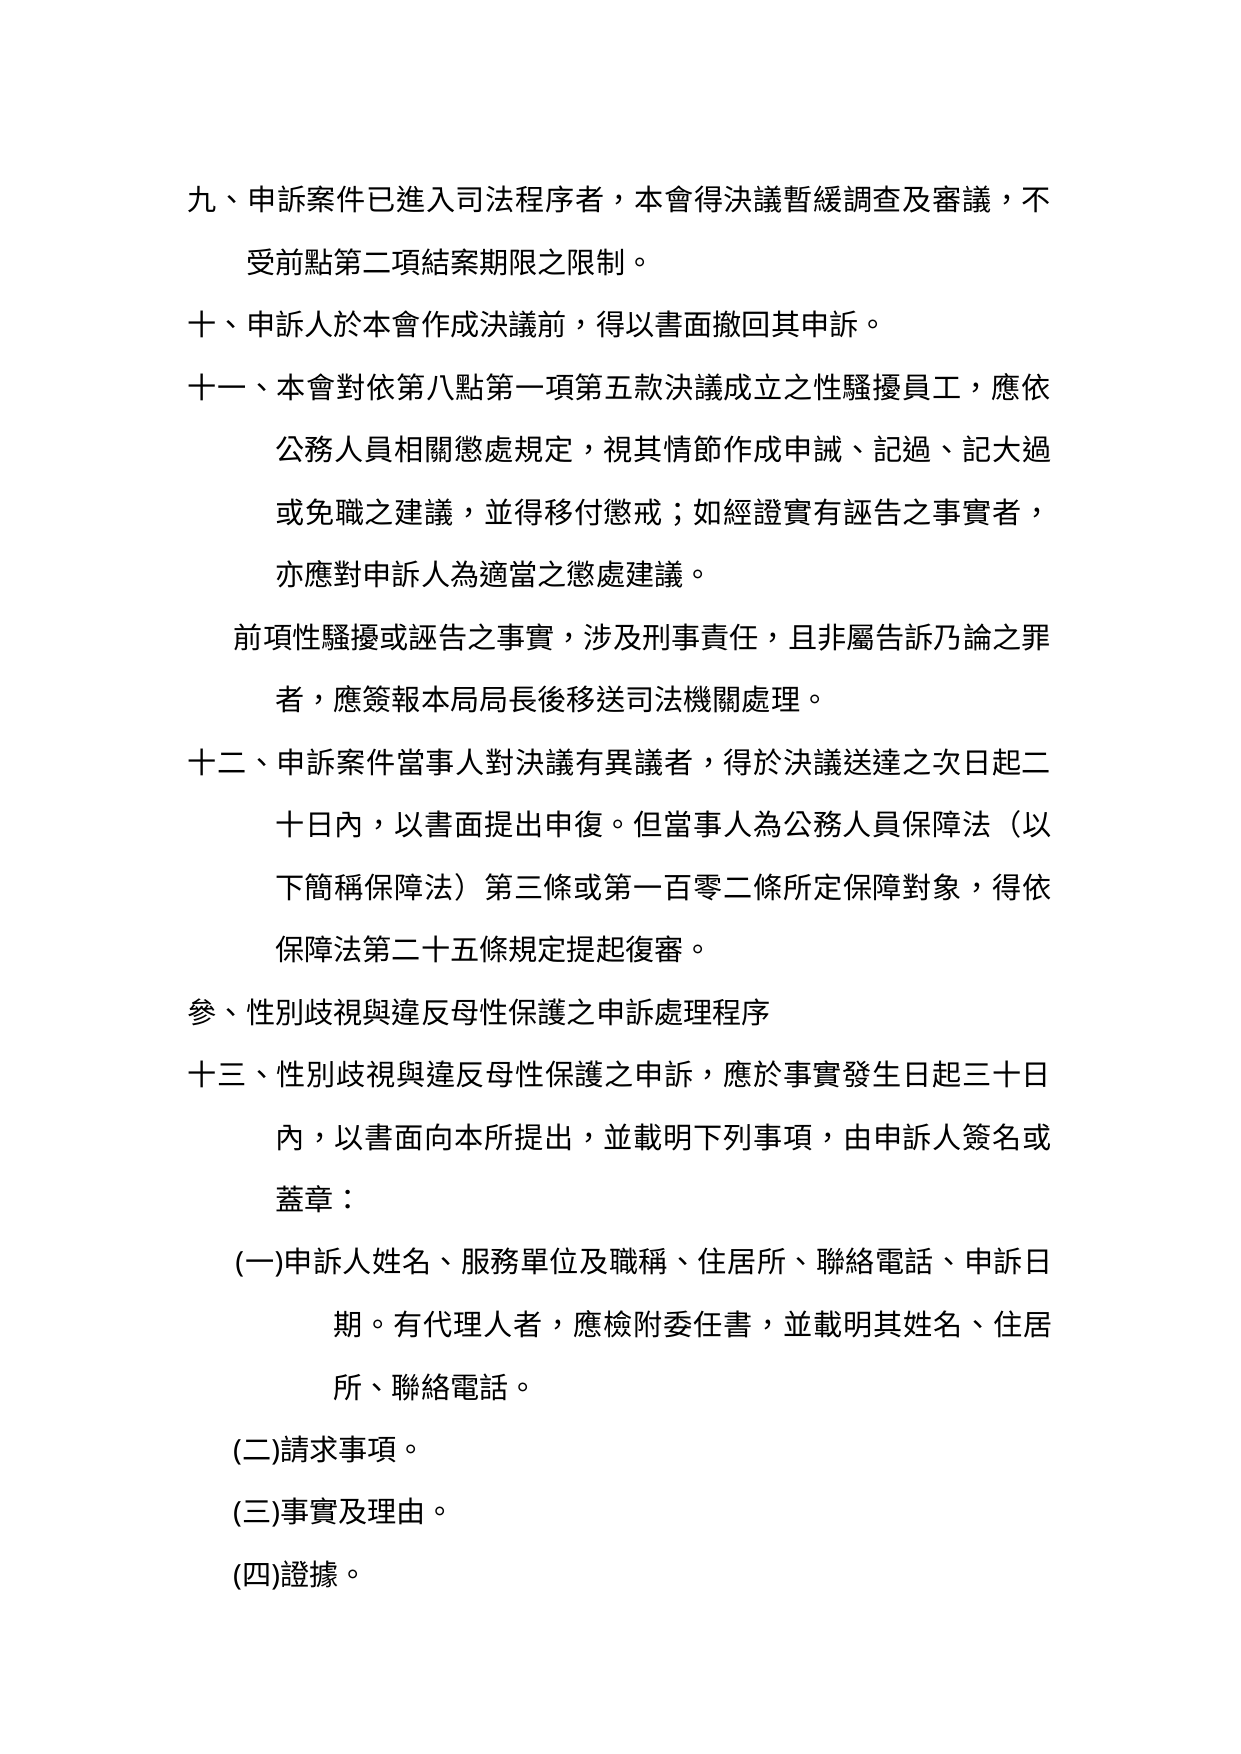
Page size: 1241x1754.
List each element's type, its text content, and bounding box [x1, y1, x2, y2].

text 前項性騷擾或誣告之事實，涉及刑事責任，且非屬告訴乃論之罪者，應簽報本局局長後移送司法機關處理。 [187, 596, 1053, 721]
text 十二、申訴案件當事人對決議有異議者，得於決議送達之次日起二十日內，以書面提出申復。但當事人為公務人員保障法（以下簡稱保障法）第三條或第一百零二條所定保障對象，得依保障法第二十五條規定提起復審。 [187, 721, 1053, 971]
text 十三、性別歧視與違反母性保護之申訴，應於事實發生日起三十日內，以書面向本所提出，並載明下列事項，由申訴人簽名或蓋章： [187, 1033, 1053, 1221]
text (一)申訴人姓名、服務單位及職稱、住居所、聯絡電話、申訴日期。有代理人者，應檢附委任書，並載明其姓名、住居所、聯絡電話。 [187, 1221, 1053, 1408]
text (三)事實及理由。 [187, 1471, 1053, 1533]
text (二)請求事項。 [187, 1408, 1053, 1471]
text 十一、本會對依第八點第一項第五款決議成立之性騷擾員工，應依公務人員相關懲處規定，視其情節作成申誡、記過、記大過或免職之建議，並得移付懲戒；如經證實有誣告之事實者，亦應對申訴人為適當之懲處建議。 [187, 346, 1053, 596]
text 參、性別歧視與違反母性保護之申訴處理程序 [187, 971, 1053, 1033]
text (四)證據。 [187, 1533, 1053, 1596]
text 九、申訴案件已進入司法程序者，本會得決議暫緩調查及審議，不受前點第二項結案期限之限制。 [187, 158, 1053, 283]
text 十、申訴人於本會作成決議前，得以書面撤回其申訴。 [187, 283, 1053, 346]
